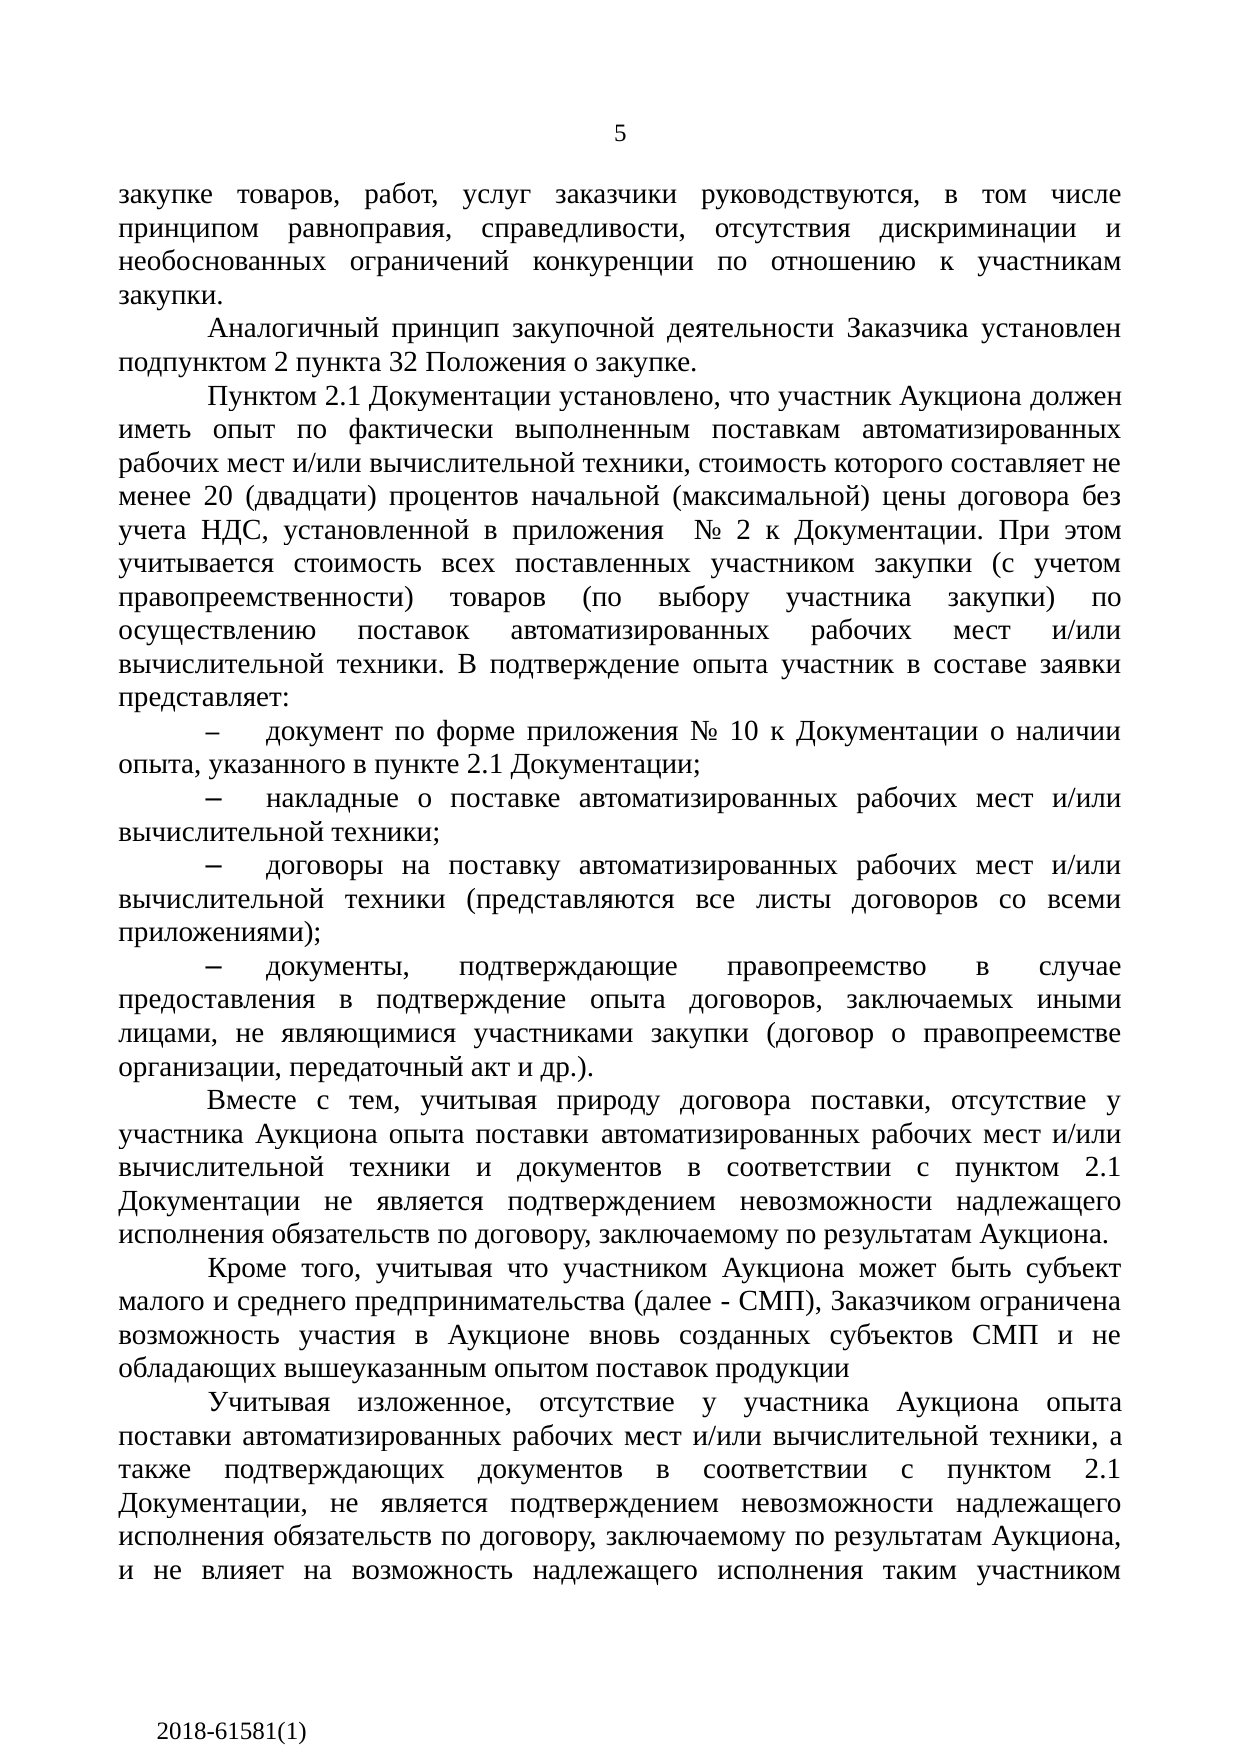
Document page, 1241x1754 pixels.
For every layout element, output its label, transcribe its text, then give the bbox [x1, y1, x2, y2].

text Вместе с тем, учитывая природу договора поставки, отсутствие у участника Аукциона опыта поставки автоматизированных рабочих мест и/или вычислительной техники и документов в соответствии с пунктом 2.1 Документации не является подтверждением невозможности надлежащего исполнения обязательств по договору, заключаемому по результатам Аукциона. [118, 1082, 1122, 1250]
text Пунктом 2.1 Документации установлено, что участник Аукциона должен иметь опыт по фактически выполненным поставкам автоматизированных рабочих мест и/или вычислительной техники, стоимость которого составляет не менее 20 (двадцати) процентов начальной (максимальной) цены договора без учета НДС, установленной в приложения № 2 к Документации. При этом учитывается стоимость всех поставленных участником закупки (с учетом правопреемственности) товаров (по выбору участника закупки) по осуществлению поставок автоматизированных рабочих мест и/или вычислительной техники. В подтверждение опыта участник в составе заявки представляет: [118, 378, 1122, 713]
list документы, подтверждающие правопреемство в случае предоставления в подтверждение опыта договоров, заключаемых иными лицами, не являющимися участниками закупки (договор о правопреемстве организации, передаточный акт и др.). [118, 948, 1122, 1082]
text закупке товаров, работ, услуг заказчики руководствуются, в том числе принципом равноправия, справедливости, отсутствия дискриминации и необоснованных ограничений конкуренции по отношению к участникам закупки. [118, 176, 1122, 311]
text Кроме того, учитывая что участником Аукциона может быть субъект малого и среднего предпринимательства (далее - СМП), Заказчиком ограничена возможность участия в Аукционе вновь созданных субъектов СМП и не обладающих вышеуказанным опытом поставок продукции [118, 1250, 1122, 1384]
text Аналогичный принцип закупочной деятельности Заказчика установлен подпунктом 2 пункта 32 Положения о закупке. [118, 311, 1122, 378]
list документ по форме приложения № 10 к Документации о наличии опыта, указанного в пункте 2.1 Документации; [118, 713, 1122, 780]
list договоры на поставку автоматизированных рабочих мест и/или вычислительной техники (представляются все листы договоров со всеми приложениями); [118, 847, 1122, 948]
list накладные о поставке автоматизированных рабочих мест и/или вычислительной техники; [118, 780, 1122, 847]
text Учитывая изложенное, отсутствие у участника Аукциона опыта поставки автоматизированных рабочих мест и/или вычислительной техники, а также подтверждающих документов в соответствии с пунктом 2.1 Документации, не является подтверждением невозможности надлежащего исполнения обязательств по договору, заключаемому по результатам Аукциона, и не влияет на возможность надлежащего исполнения таким участником [118, 1384, 1122, 1585]
